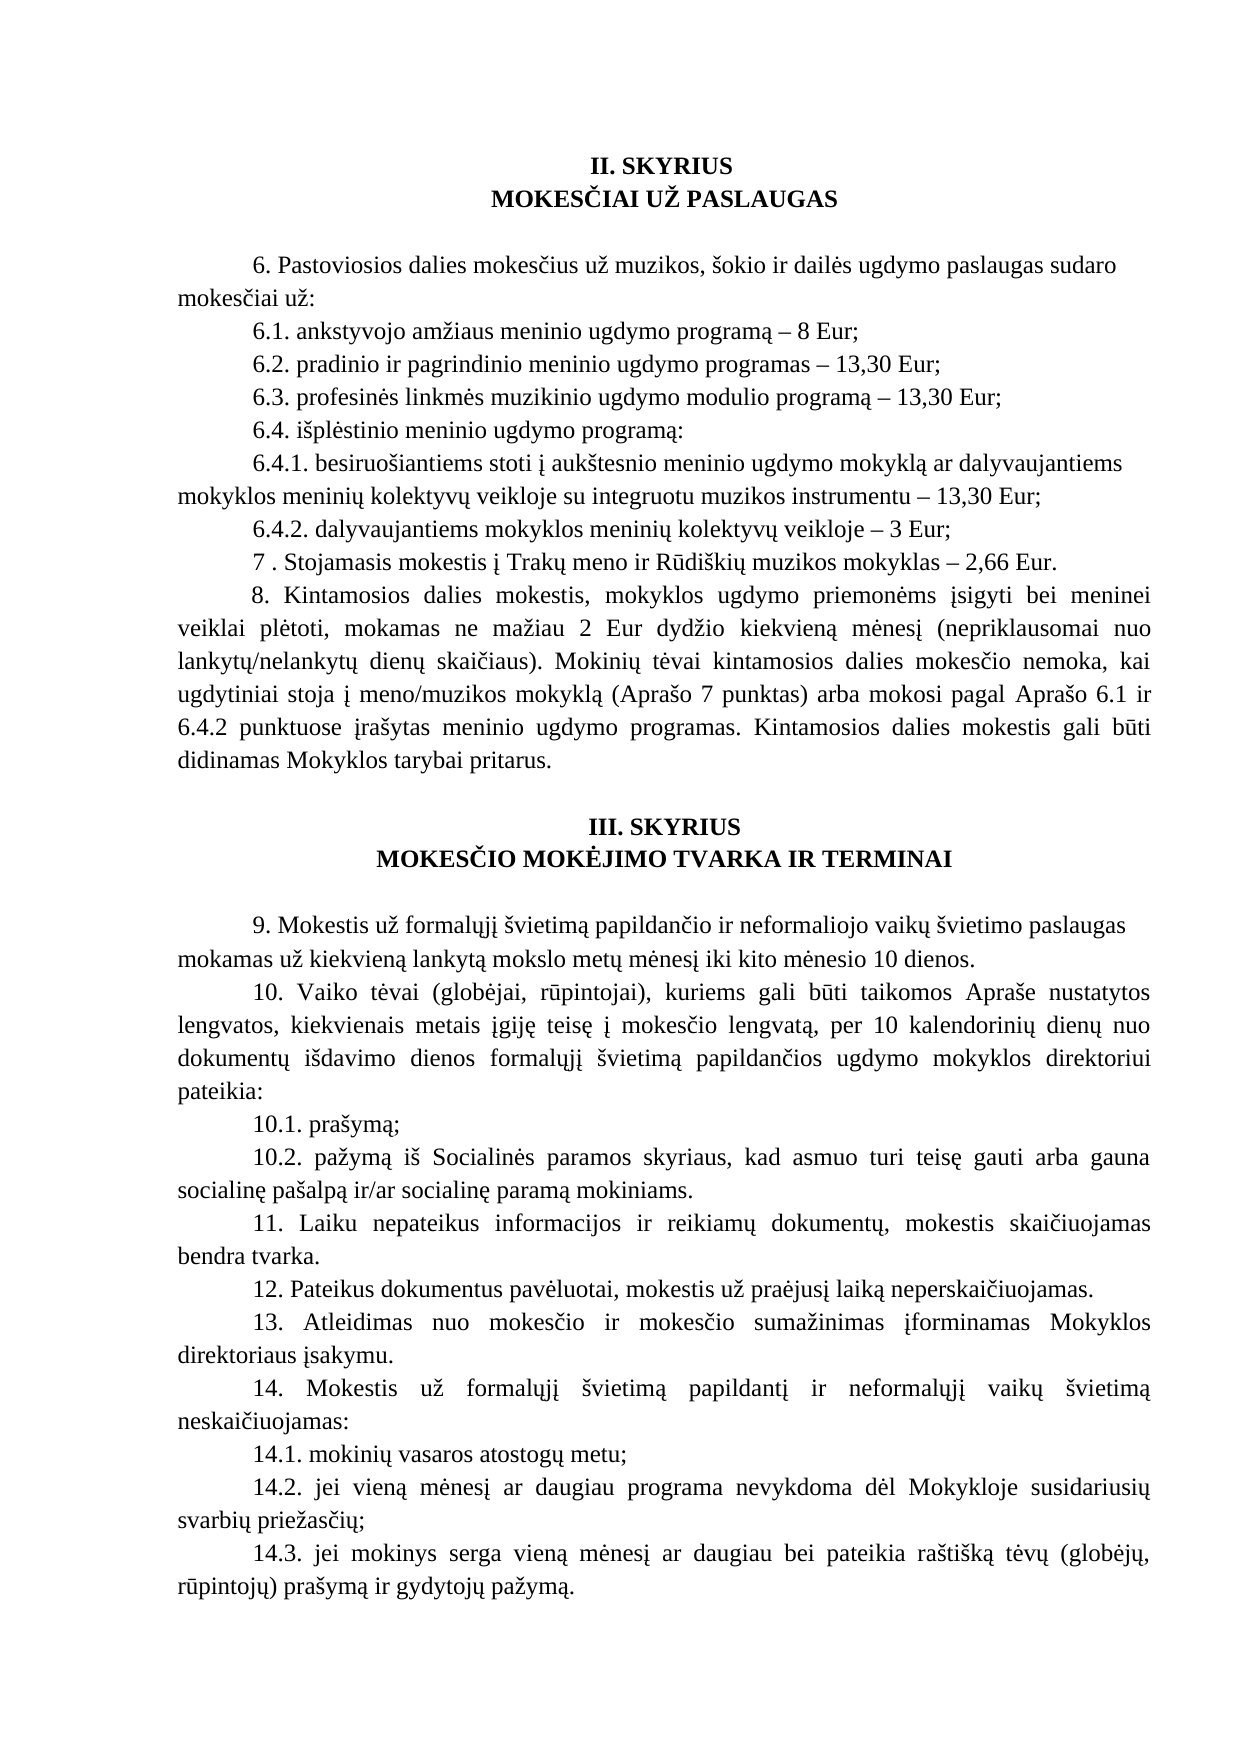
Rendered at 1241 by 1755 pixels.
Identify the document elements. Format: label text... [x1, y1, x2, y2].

text 6.4. išplėstinio meninio ugdymo programą: [177, 415, 1152, 444]
text 14.3. jei mokinys serga vieną mėnesį ar daugiau bei pateikia raštišką tėvų (globėjų, rūpintojų) prašymą ir gydytojų pažymą. [177, 1538, 1152, 1600]
text 7 . Stojamasis mokestis į Trakų meno ir Rūdiškių muzikos mokyklas – 2,66 Eur. [177, 547, 1152, 576]
text 10.2. pažymą iš Socialinės paramos skyriaus, kad asmuo turi teisę gauti arba gauna socialinę pašalpą ir/ar socialinę paramą mokiniams. [177, 1142, 1152, 1203]
text 9. Mokestis už formalųjį švietimą papildančio ir neformaliojo vaikų švietimo paslaugas mokamas už kiekvieną lankytą mokslo metų mėnesį iki kito mėnesio 10 dienos. [177, 911, 1152, 972]
text 12. Pateikus dokumentus pavėluotai, mokestis už praėjusį laiką neperskaičiuojamas. [177, 1274, 1152, 1303]
text 14.1. mokinių vasaros atostogų metu; [177, 1439, 1152, 1468]
text 6.1. ankstyvojo amžiaus meninio ugdymo programą – 8 Eur; [177, 316, 1152, 345]
text III. SKYRIUS [177, 812, 1152, 840]
text 13. Atleidimas nuo mokesčio ir mokesčio sumažinimas įforminamas Mokyklos direktoriaus įsakymu. [177, 1307, 1152, 1369]
text 14.2. jei vieną mėnesį ar daugiau programa nevykdoma dėl Mokykloje susidariusių svarbių priežasčių; [177, 1472, 1152, 1534]
text MOKESČIAI UŽ PASLAUGAS [177, 184, 1152, 213]
text 10.1. prašymą; [177, 1109, 1152, 1137]
text MOKESČIO MOKĖJIMO TVARKA IR TERMINAI [177, 844, 1152, 873]
text 6.4.1. besiruošiantiems stoti į aukštesnio meninio ugdymo mokyklą ar dalyvaujantiems mokyklos meninių kolektyvų veikloje su integruotu muzikos instrumentu – 13,30 Eur; [177, 448, 1152, 510]
text 6. Pastoviosios dalies mokesčius už muzikos, šokio ir dailės ugdymo paslaugas sudaro mokesčiai už: [177, 250, 1152, 312]
text 10. Vaiko tėvai (globėjai, rūpintojai), kuriems gali būti taikomos Apraše nustatytos lengvatos, kiekvienais metais įgiję teisę į mokesčio lengvatą, per 10 kalendorinių dienų nuo dokumentų išdavimo dienos formalųjį švietimą papildančios ugdymo mokyklos direktoriui pateikia: [177, 977, 1152, 1104]
text 6.3. profesinės linkmės muzikinio ugdymo modulio programą – 13,30 Eur; [177, 382, 1152, 411]
text 8. Kintamosios dalies mokestis, mokyklos ugdymo priemonėms įsigyti bei meninei veiklai plėtoti, mokamas ne mažiau 2 Eur dydžio kiekvieną mėnesį (nepriklausomai nuo lankytų/nelankytų dienų skaičiaus). Mokinių tėvai kintamosios dalies mokesčio nemoka, kai ugdytiniai stoja į meno/muzikos mokyklą (Aprašo 7 punktas) arba mokosi pagal Aprašo 6.1 ir 6.4.2 punktuose įrašytas meninio ugdymo programas. Kintamosios dalies mokestis gali būti didinamas Mokyklos tarybai pritarus. [177, 580, 1152, 774]
text 11. Laiku nepateikus informacijos ir reikiamų dokumentų, mokestis skaičiuojamas bendra tvarka. [177, 1208, 1152, 1269]
text 6.4.2. dalyvaujantiems mokyklos meninių kolektyvų veikloje – 3 Eur; [177, 514, 1152, 543]
text 14. Mokestis už formalųjį švietimą papildantį ir neformalųjį vaikų švietimą neskaičiuojamas: [177, 1373, 1152, 1435]
text II. SKYRIUS [177, 151, 1152, 180]
text 6.2. pradinio ir pagrindinio meninio ugdymo programas – 13,30 Eur; [177, 349, 1152, 378]
